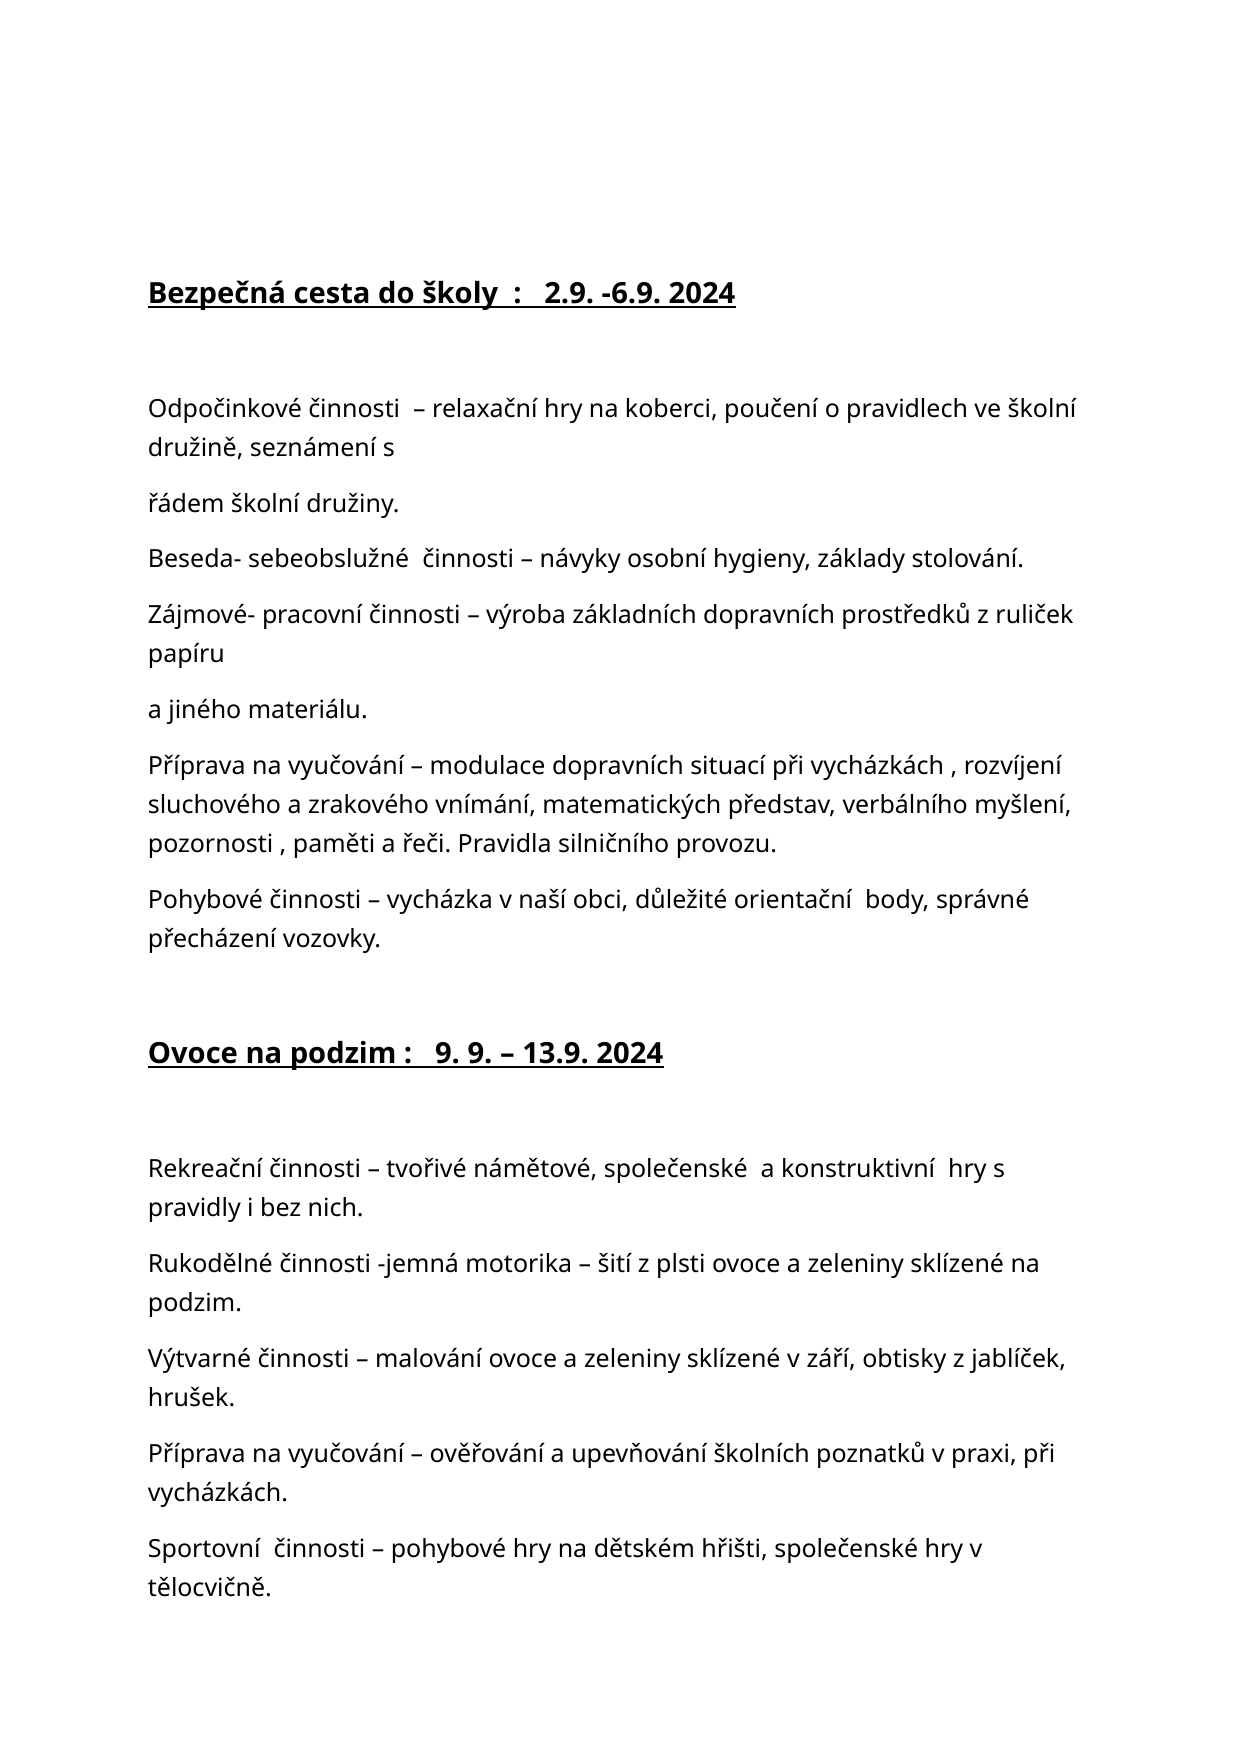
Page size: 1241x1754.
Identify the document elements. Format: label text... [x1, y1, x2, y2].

text Příprava na vyučování – modulace dopravních situací při vycházkách , rozvíjení sluchového a zrakového vnímání, matematických představ, verbálního myšlení, pozornosti , paměti a řeči. Pravidla silničního provozu. [148, 748, 1093, 860]
text Výtvarné činnosti – malování ovoce a zeleniny sklízené v září, obtisky z jablíček, hrušek. [148, 1341, 1093, 1414]
text Zájmové- pracovní činnosti – výroba základních dopravních prostředků z ruliček papíru [148, 597, 1093, 670]
text Beseda- sebeobslužné činnosti – návyky osobní hygieny, základy stolování. [148, 541, 1093, 575]
text Rekreační činnosti – tvořivé námětové, společenské a konstruktivní hry s pravidly i bez nich. [148, 1151, 1093, 1224]
text Rukodělné činnosti -jemná motorika – šití z plsti ovoce a zeleniny sklízené na podzim. [148, 1246, 1093, 1319]
text Bezpečná cesta do školy : 2.9. -6.9. 2024 [148, 272, 1093, 312]
text Odpočinkové činnosti – relaxační hry na koberci, poučení o pravidlech ve školní družině, seznámení s [148, 390, 1093, 463]
text a jiného materiálu. [148, 692, 1093, 726]
text Sportovní činnosti – pohybové hry na dětském hřišti, společenské hry v tělocvičně. [148, 1531, 1093, 1604]
text Pohybové činnosti – vycházka v naší obci, důležité orientační body, správné přecházení vozovky. [148, 882, 1093, 955]
text řádem školní družiny. [148, 485, 1093, 519]
text Ovoce na podzim : 9. 9. – 13.9. 2024 [148, 1033, 1093, 1072]
text Příprava na vyučování – ověřování a upevňování školních poznatků v praxi, při vycházkách. [148, 1436, 1093, 1509]
